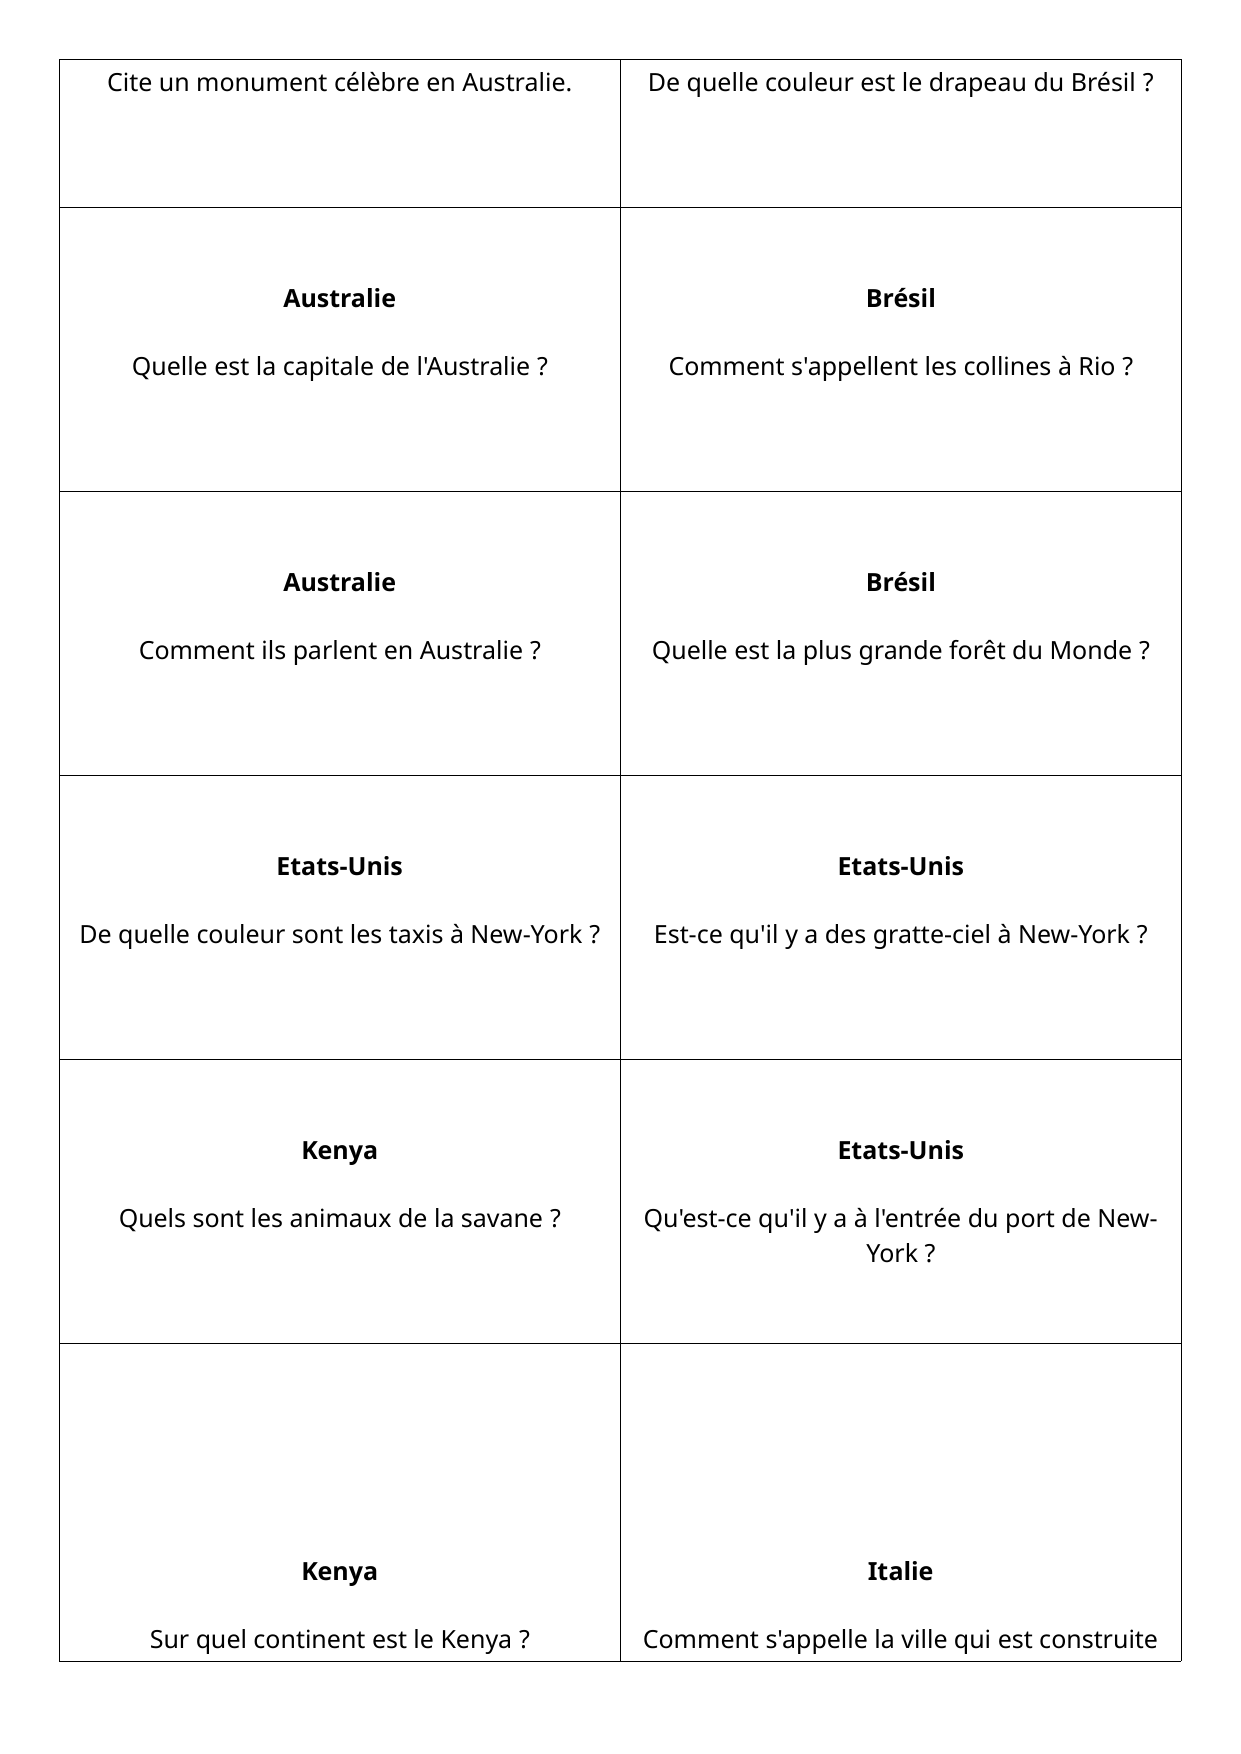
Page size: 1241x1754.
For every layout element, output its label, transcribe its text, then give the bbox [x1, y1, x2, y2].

table_cell Kenya Sur quel continent est le Kenya ? [60, 1344, 620, 1661]
table_cell Etats-Unis Est-ce qu'il y a des gratte-ciel à New-York ? [621, 776, 1181, 1059]
table_cell Brésil Quelle est la plus grande forêt du Monde ? [621, 492, 1181, 775]
table_cell Cite un monument célèbre en Australie. [60, 60, 620, 207]
table_cell Australie Quelle est la capitale de l'Australie ? [60, 208, 620, 491]
table_cell Etats-Unis De quelle couleur sont les taxis à New-York ? [60, 776, 620, 1059]
table_cell De quelle couleur est le drapeau du Brésil ? [621, 60, 1181, 207]
table_cell Brésil Comment s'appellent les collines à Rio ? [621, 208, 1181, 491]
table_cell Kenya Quels sont les animaux de la savane ? [60, 1060, 620, 1343]
table_cell Etats-Unis Qu'est-ce qu'il y a à l'entrée du port de New-York ? [621, 1060, 1181, 1343]
table_cell Italie Comment s'appelle la ville qui est construite [621, 1344, 1181, 1661]
table_cell Australie Comment ils parlent en Australie ? [60, 492, 620, 775]
